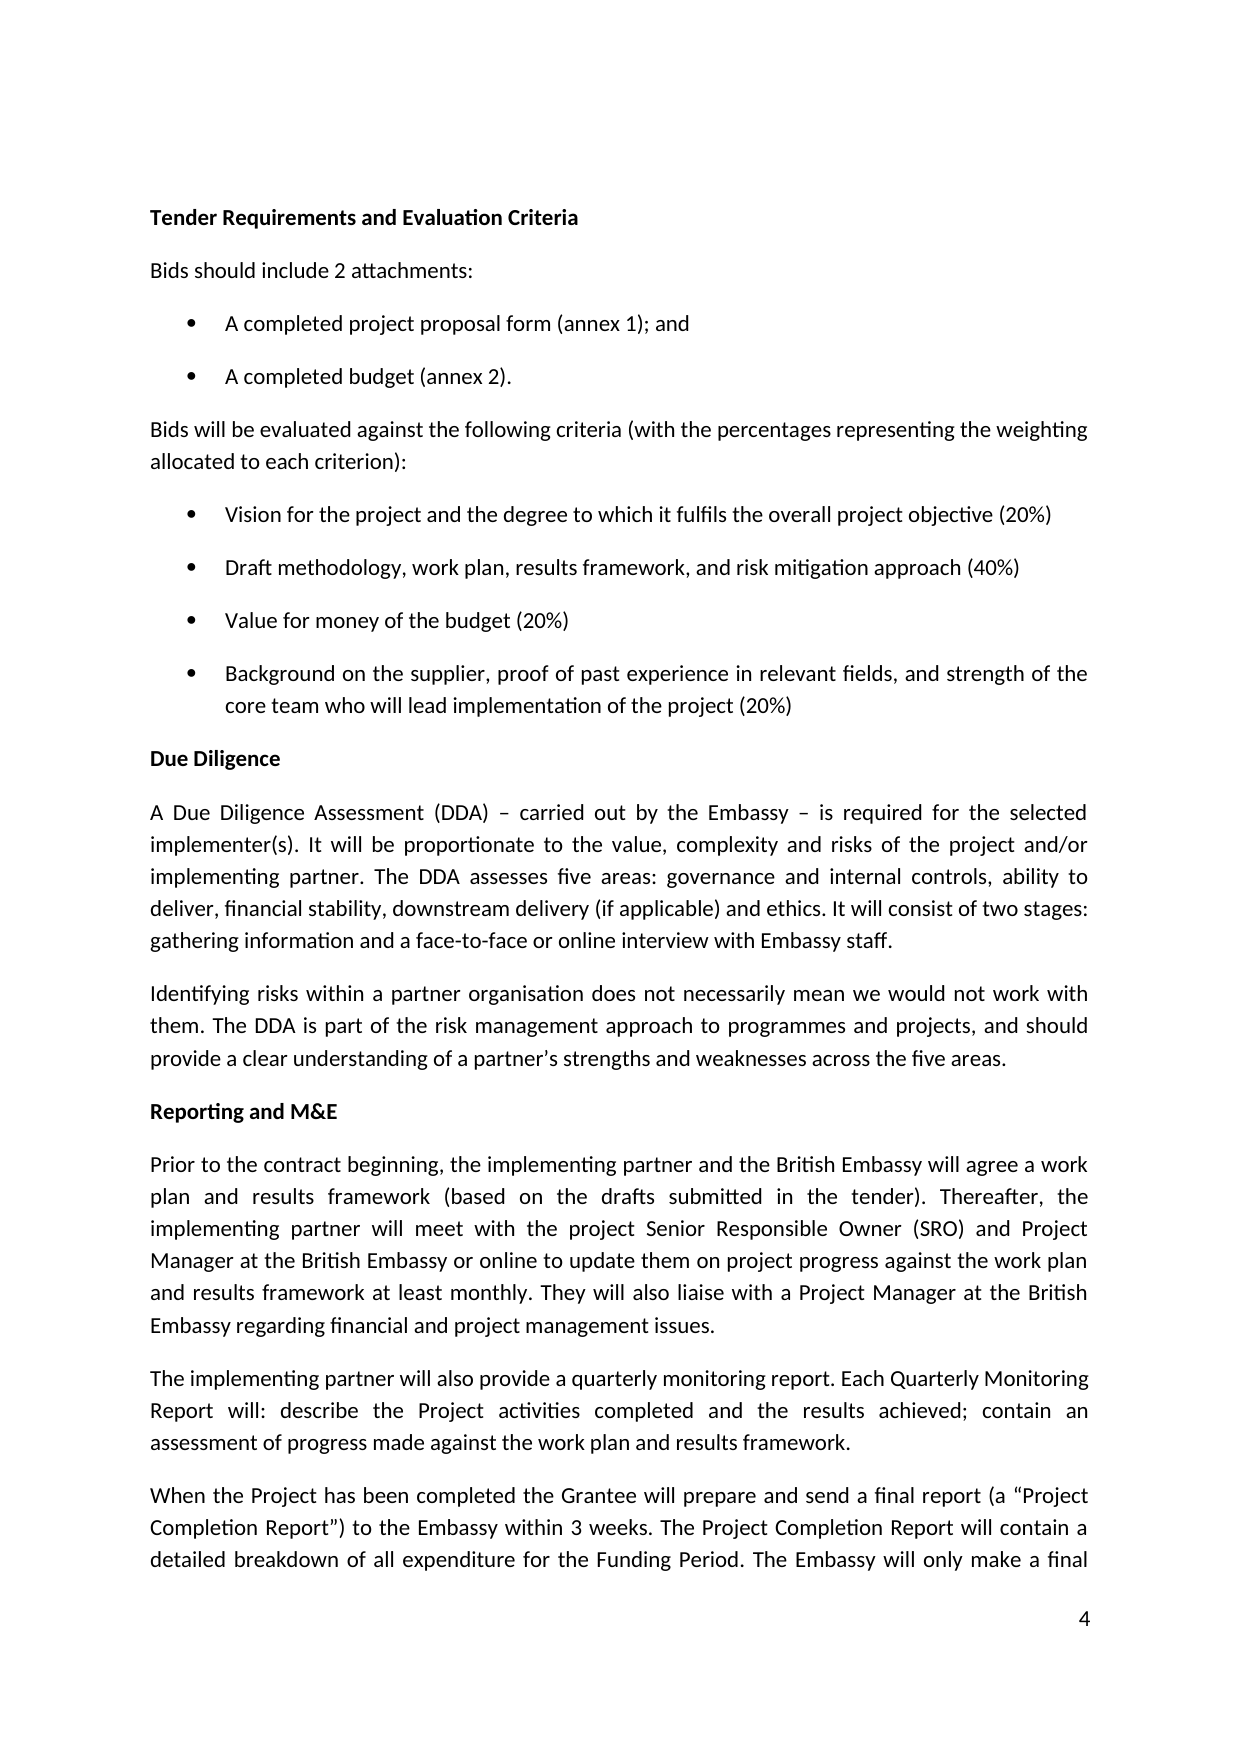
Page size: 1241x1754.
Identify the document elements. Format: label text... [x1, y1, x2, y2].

list A completed budget (annex 2). [187, 362, 1090, 390]
text Due Diligence [150, 744, 1090, 773]
text A Due Diligence Assessment (DDA) – carried out by the Embassy – is required for the selected implementer(s). It will be proportionate to the value, complexity and risks of the project and/or implementing partner. The DDA assesses five areas: governance and internal controls, ability to deliver, financial stability, downstream delivery (if applicable) and ethics. It will consist of two stages: gathering information and a face-to-face or online interview with Embassy staff. [150, 798, 1090, 954]
list Draft methodology, work plan, results framework, and risk mitigation approach (40%) [187, 553, 1090, 581]
text Identifying risks within a partner organisation does not necessarily mean we would not work with them. The DDA is part of the risk management approach to programmes and projects, and should provide a clear understanding of a partner’s strengths and weaknesses across the five areas. [150, 979, 1090, 1072]
list Value for money of the budget (20%) [187, 606, 1090, 634]
text Bids should include 2 attachments: [150, 256, 1090, 284]
text The implementing partner will also provide a quarterly monitoring report. Each Quarterly Monitoring Report will: describe the Project activities completed and the results achieved; contain an assessment of progress made against the work plan and results framework. [150, 1364, 1090, 1456]
list Vision for the project and the degree to which it fulfils the overall project objective (20%) [187, 500, 1090, 528]
text Reporting and M&E [150, 1097, 1090, 1125]
text Prior to the contract beginning, the implementing partner and the British Embassy will agree a work plan and results framework (based on the drafts submitted in the tender). Thereafter, the implementing partner will meet with the project Senior Responsible Owner (SRO) and Project Manager at the British Embassy or online to update them on project progress against the work plan and results framework at least monthly. They will also liaise with a Project Manager at the British Embassy regarding financial and project management issues. [150, 1150, 1090, 1339]
text When the Project has been completed the Grantee will prepare and send a final report (a “Project Completion Report”) to the Embassy within 3 weeks. The Project Completion Report will contain a detailed breakdown of all expenditure for the Funding Period. The Embassy will only make a final [150, 1481, 1090, 1573]
text Bids will be evaluated against the following criteria (with the percentages representing the weighting allocated to each criterion): [150, 415, 1090, 475]
text Tender Requirements and Evaluation Criteria [150, 203, 1090, 231]
list Background on the supplier, proof of past experience in relevant fields, and strength of the core team who will lead implementation of the project (20%) [187, 659, 1090, 719]
list A completed project proposal form (annex 1); and [187, 309, 1090, 337]
